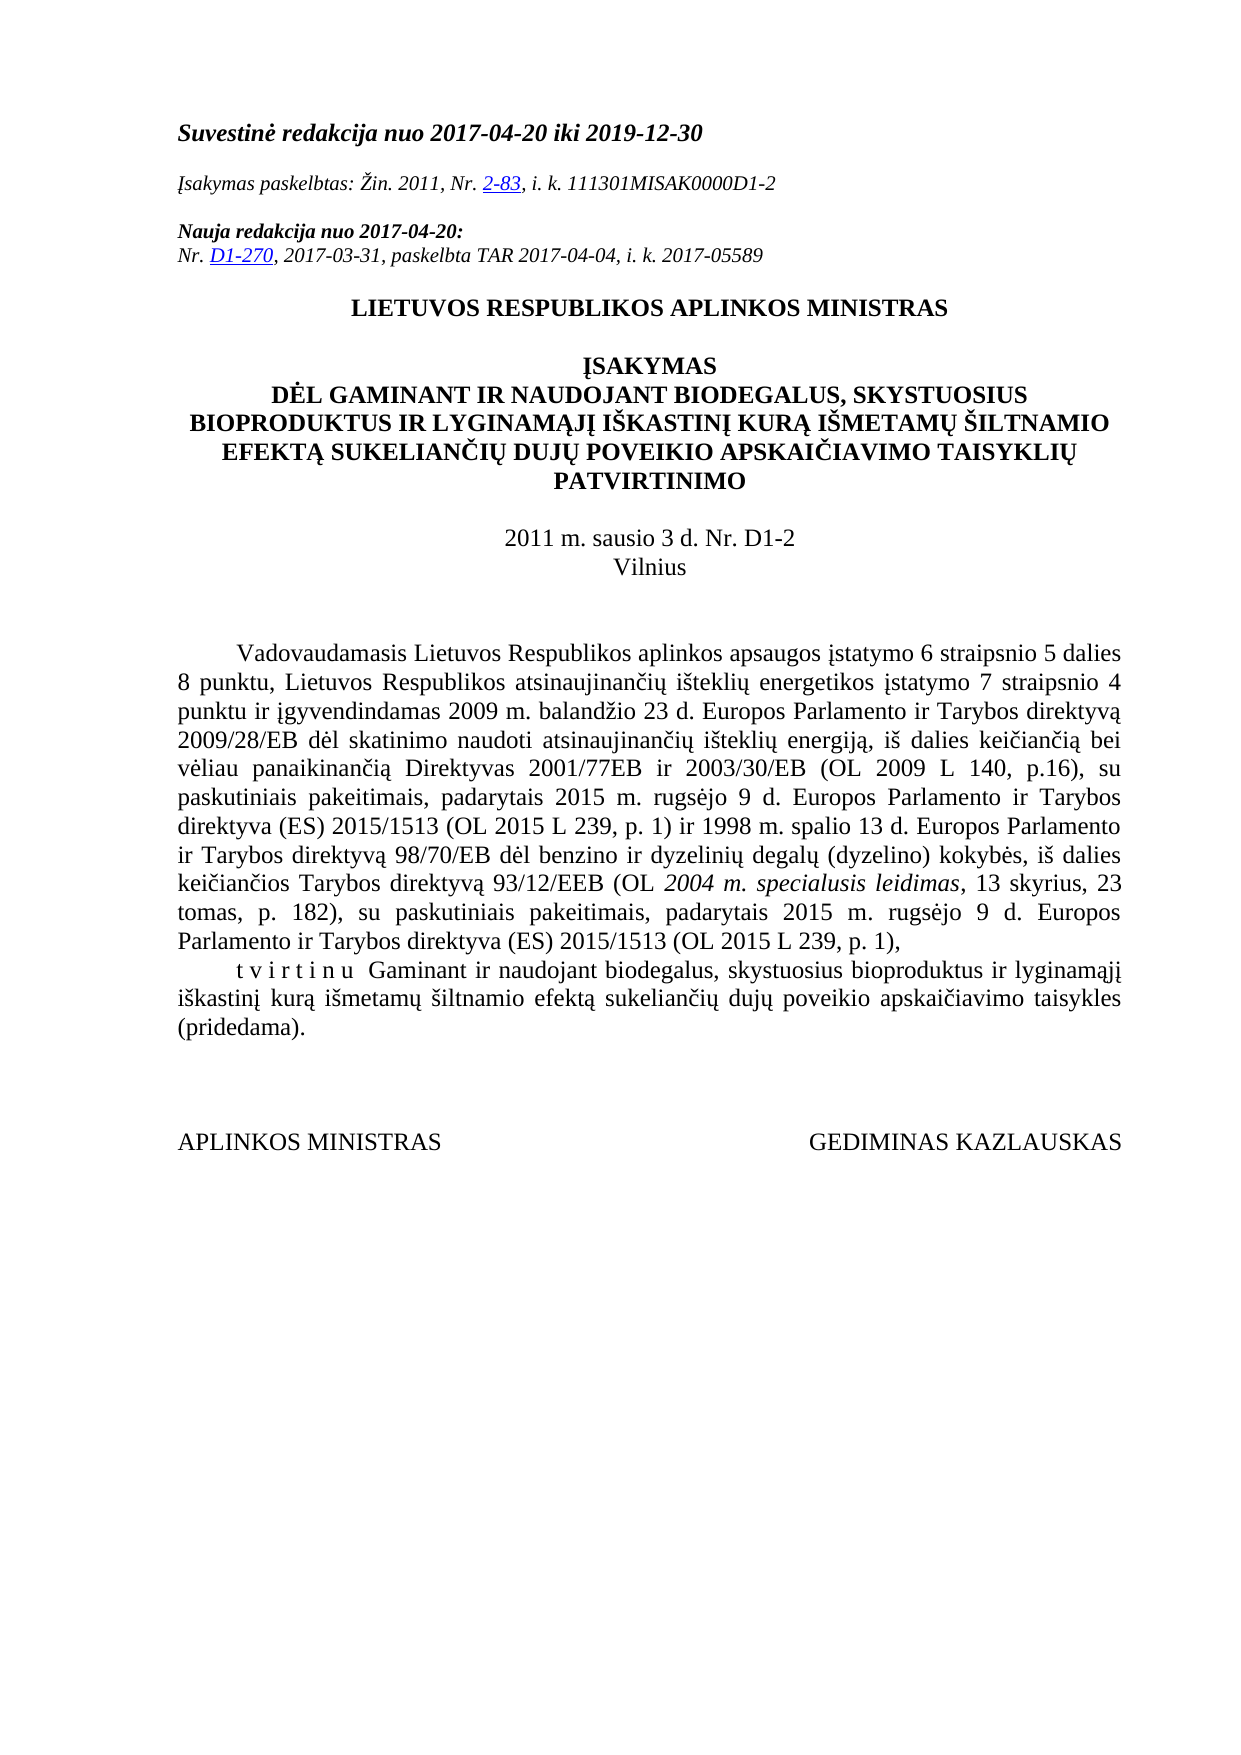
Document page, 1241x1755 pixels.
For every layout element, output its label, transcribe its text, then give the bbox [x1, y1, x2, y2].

text Nr. D1-270, 2017-03-31, paskelbta TAR 2017-04-04, i. k. 2017-05589 [177, 243, 1122, 267]
text 2011 m. sausio 3 d. Nr. D1-2 [177, 523, 1122, 552]
text Įsakymas paskelbtas: Žin. 2011, Nr. 2-83, i. k. 111301MISAK0000D1-2 [177, 171, 1122, 195]
text Aplinkos ministras Gediminas Kazlauskas [177, 1127, 1122, 1156]
text LIETUVOS RESPUBLIKOS APLINKOS MINISTRAS [177, 293, 1122, 322]
text Suvestinė redakcija nuo 2017-04-20 iki 2019-12-30 [177, 118, 1122, 147]
text tvirtinu Gaminant ir naudojant biodegalus, skystuosius bioproduktus ir lyginamąjį iškastinį kurą išmetamų šiltnamio efektą sukeliančių dujų poveikio apskaičiavimo taisykles (pridedama). [177, 955, 1122, 1041]
text Nauja redakcija nuo 2017-04-20: [177, 219, 1122, 243]
text Vadovaudamasis Lietuvos Respublikos aplinkos apsaugos įstatymo 6 straipsnio 5 dalies 8 punktu, Lietuvos Respublikos atsinaujinančių išteklių energetikos įstatymo 7 straipsnio 4 punktu ir įgyvendindamas 2009 m. balandžio 23 d. Europos Parlamento ir Tarybos direktyvą 2009/28/EB dėl skatinimo naudoti atsinaujinančių išteklių energiją, iš dalies keičiančią bei vėliau panaikinančią Direktyvas 2001/77EB ir 2003/30/EB (OL 2009 L 140, p.16), su paskutiniais pakeitimais, padarytais 2015 m. rugsėjo 9 d. Europos Parlamento ir Tarybos direktyva (ES) 2015/1513 (OL 2015 L 239, p. 1) ir 1998 m. spalio 13 d. Europos Parlamento ir Tarybos direktyvą 98/70/EB dėl benzino ir dyzelinių degalų (dyzelino) kokybės, iš dalies keičiančios Tarybos direktyvą 93/12/EEB (OL 2004 m. specialusis leidimas, 13 skyrius, 23 tomas, p. 182), su paskutiniais pakeitimais, padarytais 2015 m. rugsėjo 9 d. Europos Parlamento ir Tarybos direktyva (ES) 2015/1513 (OL 2015 L 239, p. 1), [177, 638, 1122, 955]
text DĖL GAMINANT IR NAUDOJANT BIODEGALUS, SKYSTUOSIUS BIOPRODUKTUS IR LYGINAMĄJĮ IŠKASTINĮ KURĄ IŠMETAMŲ ŠILTNAMIO EFEKTĄ SUKELIANČIŲ DUJŲ POVEIKIO APSKAIČIAVIMO TAISYKLIŲ PATVIRTINIMO [177, 380, 1122, 495]
text ĮSAKYMAS [177, 351, 1122, 380]
text Vilnius [177, 552, 1122, 581]
